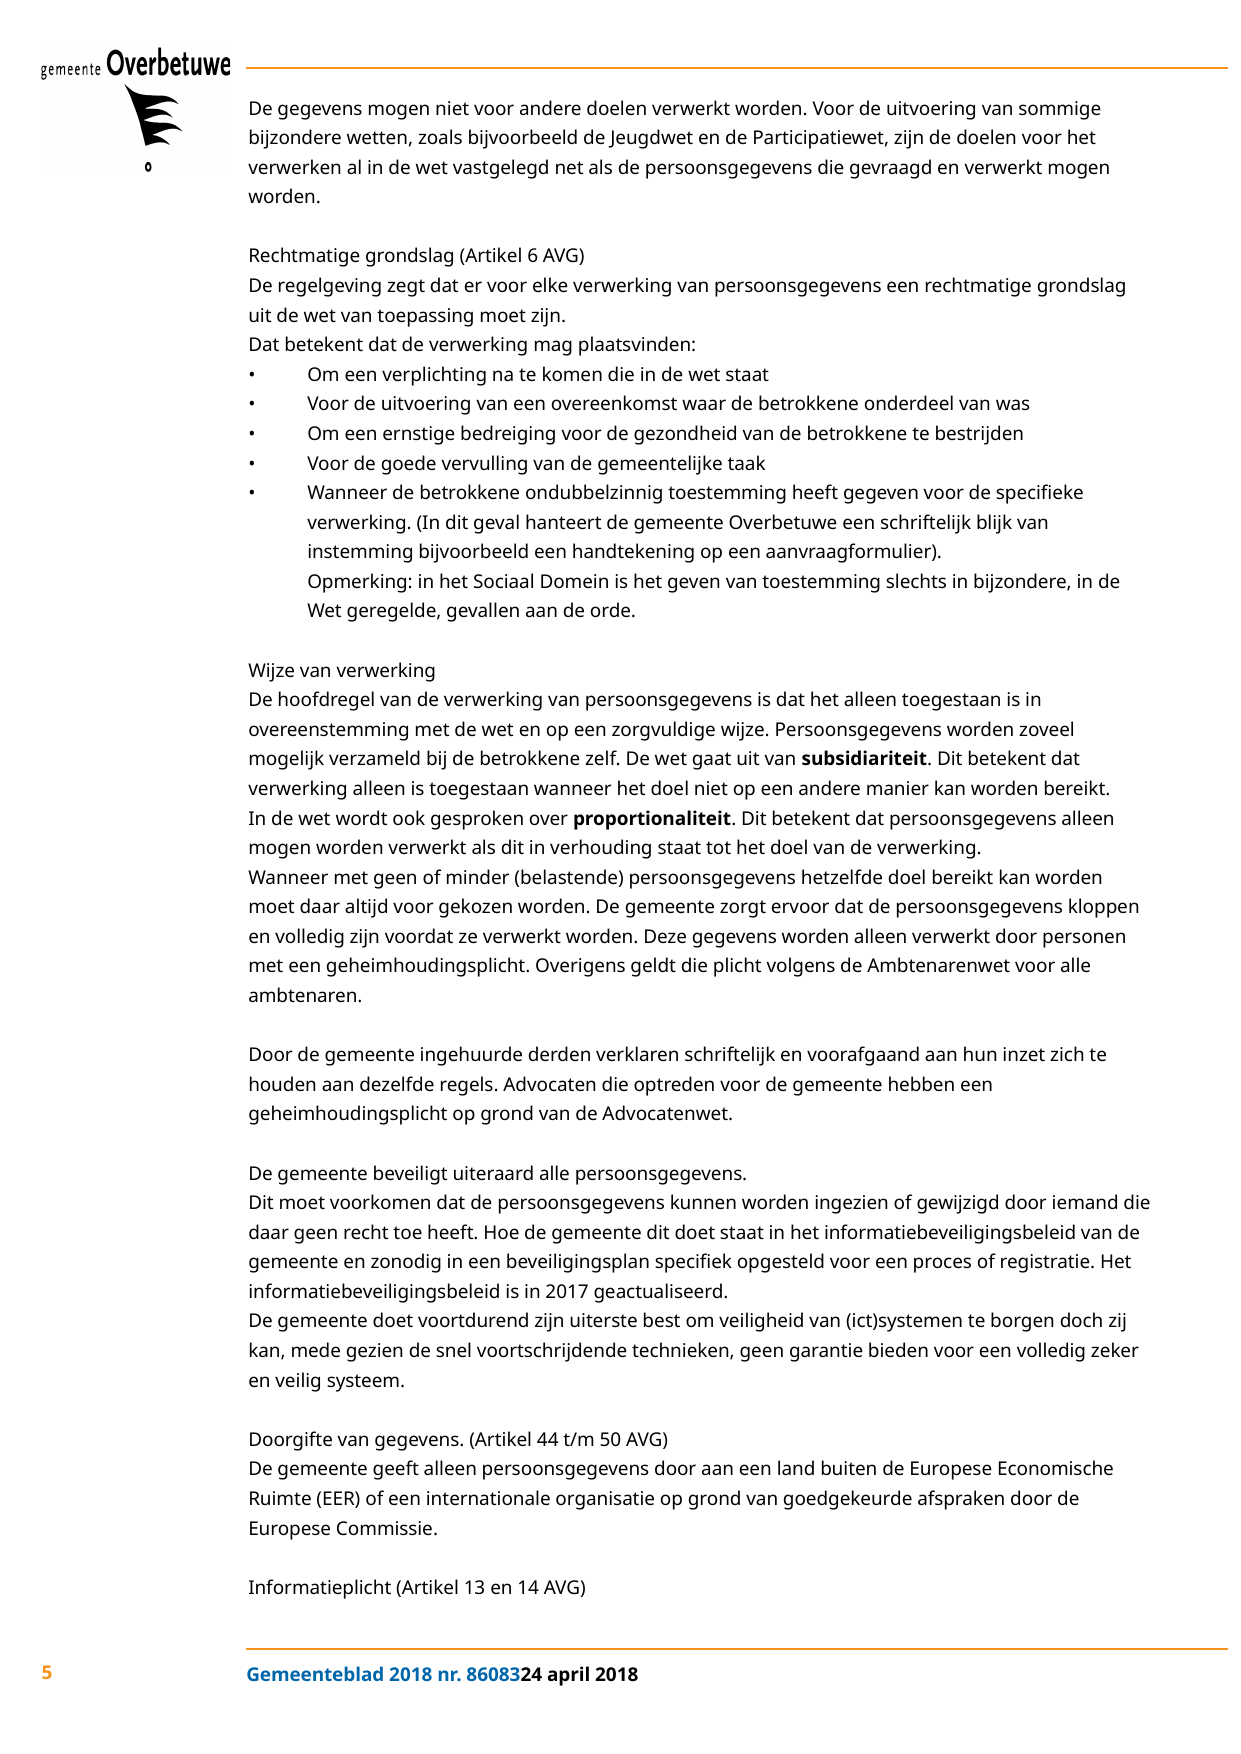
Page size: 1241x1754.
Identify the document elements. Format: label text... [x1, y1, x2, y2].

text De regelgeving zegt dat er voor elke verwerking van persoonsgegevens een rechtmatige grondslag uit de wet van toepassing moet zijn. [248, 272, 1152, 328]
text Door de gemeente ingehuurde derden verklaren schriftelijk en voorafgaand aan hun inzet zich te houden aan dezelfde regels. Advocaten die optreden voor de gemeente hebben een geheimhoudingsplicht op grond van de Advocatenwet. [248, 1041, 1152, 1126]
text De gemeente geeft alleen persoonsgegevens door aan een land buiten de Europese Economische Ruimte (EER) of een internationale organisatie op grond van goedgekeurde afspraken door de Europese Commissie. [248, 1456, 1152, 1541]
list Om een verplichting na te komen die in de wet staat [248, 361, 1152, 387]
text Doorgifte van gegevens. (Artikel 44 t/m 50 AVG) [248, 1426, 1152, 1452]
text De gegevens mogen niet voor andere doelen verwerkt worden. Voor de uitvoering van sommige bijzondere wetten, zoals bijvoorbeeld de Jeugdwet en de Participatiewet, zijn de doelen voor het verwerken al in de wet vastgelegd net als de persoonsgegevens die gevraagd en verwerkt mogen worden. [248, 95, 1152, 209]
text Rechtmatige grondslag (Artikel 6 AVG) [248, 243, 1152, 268]
picture [41, 47, 231, 172]
text Wanneer met geen of minder (belastende) persoonsgegevens hetzelfde doel bereikt kan worden moet daar altijd voor gekozen worden. De gemeente zorgt ervoor dat de persoonsgegevens kloppen en volledig zijn voordat ze verwerkt worden. Deze gegevens worden alleen verwerkt door personen met een geheimhoudingsplicht. Overigens geldt die plicht volgens de Ambtenarenwet voor alle ambtenaren. [248, 864, 1152, 1008]
list Opmerking: in het Sociaal Domein is het geven van toestemming slechts in bijzondere, in de Wet geregelde, gevallen aan de orde. [248, 568, 1152, 623]
list Om een ernstige bedreiging voor de gezondheid van de betrokkene te bestrijden [248, 420, 1152, 446]
list Voor de uitvoering van een overeenkomst waar de betrokkene onderdeel van was [248, 391, 1152, 416]
text In de wet wordt ook gesproken over proportionaliteit. Dit betekent dat persoonsgegevens alleen mogen worden verwerkt als dit in verhouding staat tot het doel van de verwerking. [248, 805, 1152, 860]
text De gemeente beveiligt uiteraard alle persoonsgegevens. [248, 1160, 1152, 1186]
text Informatieplicht (Artikel 13 en 14 AVG) [248, 1574, 1152, 1600]
text Dat betekent dat de verwerking mag plaatsvinden: [248, 331, 1152, 357]
text De hoofdregel van de verwerking van persoonsgegevens is dat het alleen toegestaan is in overeenstemming met de wet en op een zorgvuldige wijze. Persoonsgegevens worden zoveel mogelijk verzameld bij de betrokkene zelf. De wet gaat uit van subsidiariteit. Dit betekent dat verwerking alleen is toegestaan wanneer het doel niet op een andere manier kan worden bereikt. [248, 686, 1152, 801]
text De gemeente doet voortdurend zijn uiterste best om veiligheid van (ict)systemen te borgen doch zij kan, mede gezien de snel voortschrijdende technieken, geen garantie bieden voor een volledig zeker en veilig systeem. [248, 1308, 1152, 1393]
list Wanneer de betrokkene ondubbelzinnig toestemming heeft gegeven voor de specifieke verwerking. (In dit geval hanteert de gemeente Overbetuwe een schriftelijk blijk van instemming bijvoorbeeld een handtekening op een aanvraagformulier). [248, 479, 1152, 564]
list Voor de goede vervulling van de gemeentelijke taak [248, 450, 1152, 476]
text Dit moet voorkomen dat de persoonsgegevens kunnen worden ingezien of gewijzigd door iemand die daar geen recht toe heeft. Hoe de gemeente dit doet staat in het informatiebeveiligingsbeleid van de gemeente en zonodig in een beveiligingsplan specifiek opgesteld voor een proces of registratie. Het informatiebeveiligingsbeleid is in 2017 geactualiseerd. [248, 1189, 1152, 1304]
text Wijze van verwerking [248, 657, 1152, 683]
